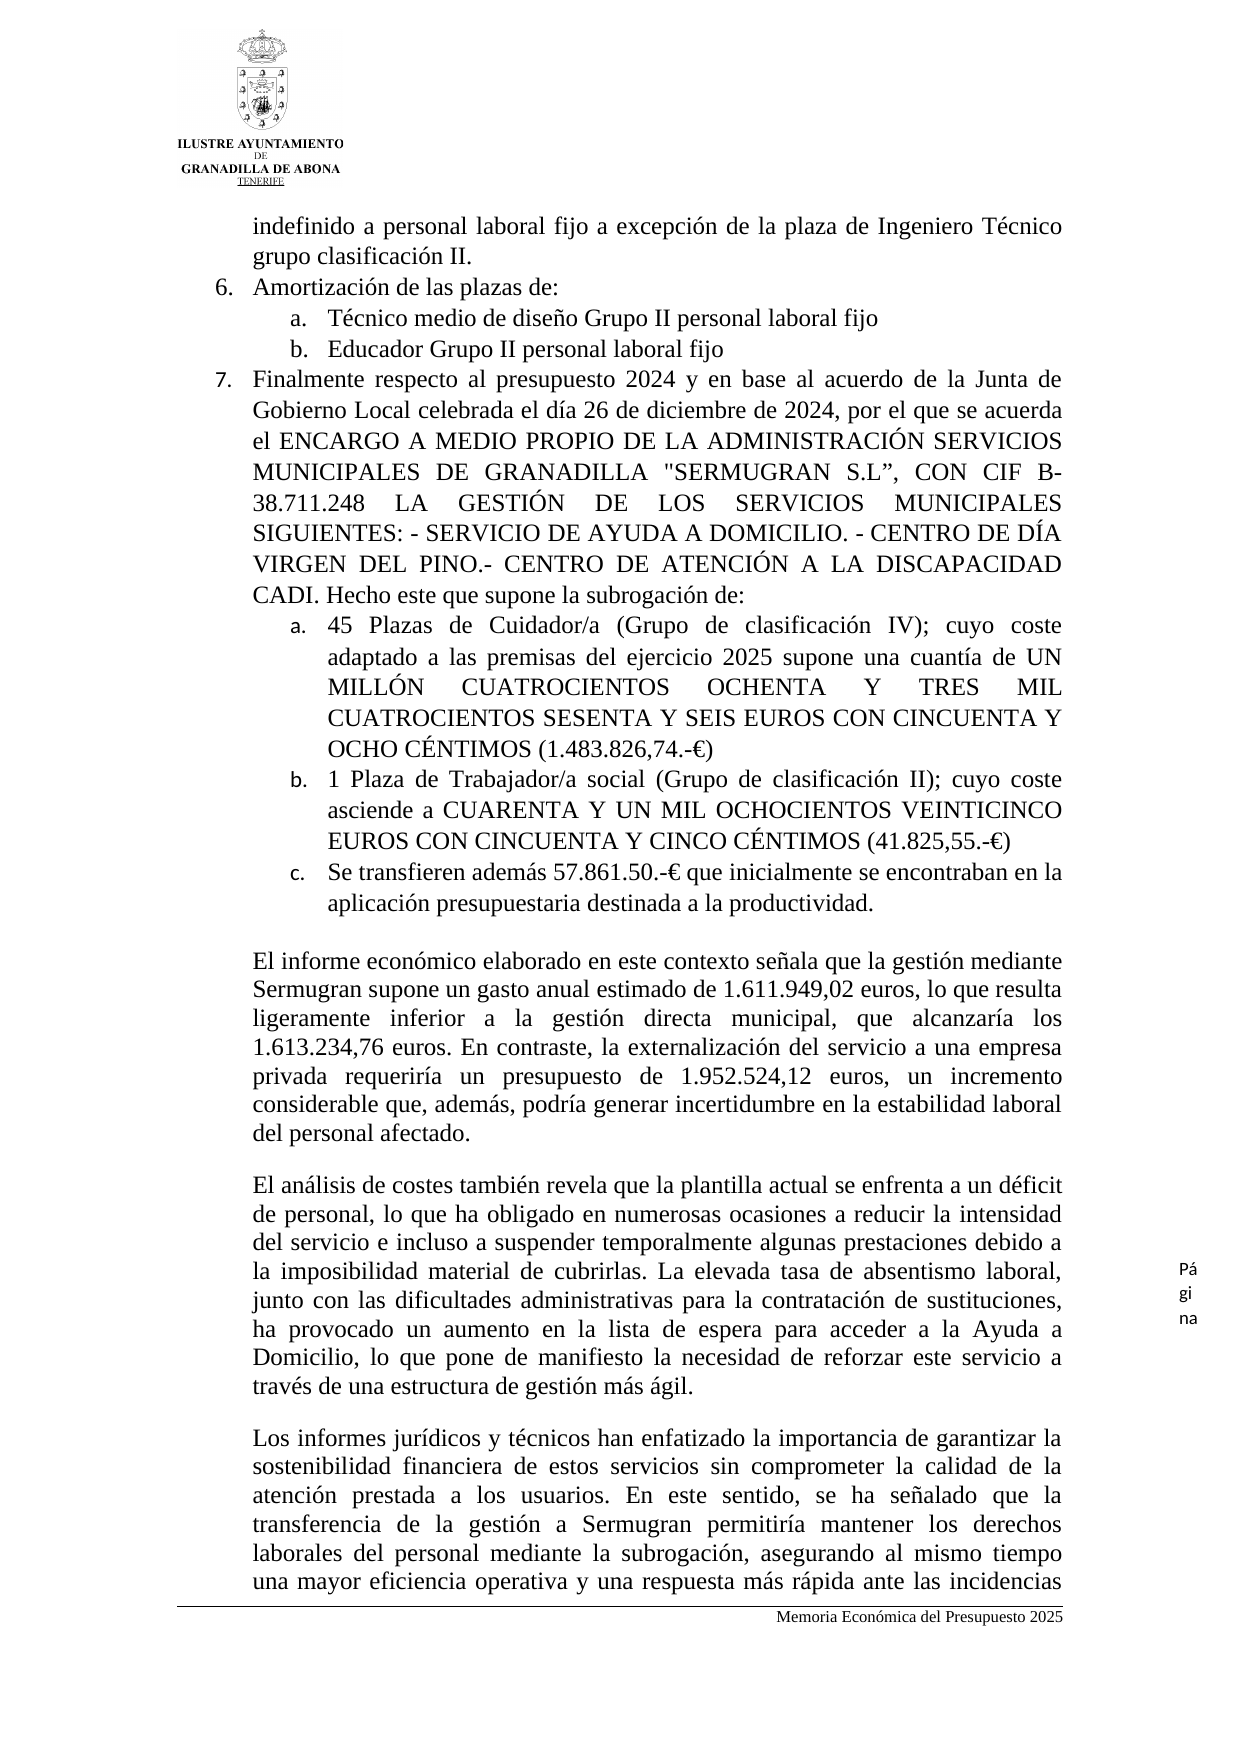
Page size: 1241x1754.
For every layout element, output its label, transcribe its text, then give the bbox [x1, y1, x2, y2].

list Amortización de las plazas de: [215, 272, 1063, 301]
list indefinido a personal laboral fijo a excepción de la plaza de Ingeniero Técnico grupo clasificación II. [215, 211, 1063, 270]
list Finalmente respecto al presupuesto 2024 y en base al acuerdo de la Junta de Gobierno Local celebrada el día 26 de diciembre de 2024, por el que se acuerda el ENCARGO A MEDIO PROPIO DE LA ADMINISTRACIÓN SERVICIOS MUNICIPALES DE GRANADILLA "SERMUGRAN S.L”, CON CIF B- 38.711.248 LA GESTIÓN DE LOS SERVICIOS MUNICIPALES SIGUIENTES: - SERVICIO DE AYUDA A DOMICILIO. - CENTRO DE DÍA VIRGEN DEL PINO.- CENTRO DE ATENCIÓN A LA DISCAPACIDAD CADI. Hecho este que supone la subrogación de: [215, 364, 1063, 608]
text Los informes jurídicos y técnicos han enfatizado la importancia de garantizar la sostenibilidad financiera de estos servicios sin comprometer la calidad de la atención prestada a los usuarios. En este sentido, se ha señalado que la transferencia de la gestión a Sermugran permitiría mantener los derechos laborales del personal mediante la subrogación, asegurando al mismo tiempo una mayor eficiencia operativa y una respuesta más rápida ante las incidencias [252, 1423, 1063, 1595]
list Se transfieren además 57.861.50.-€ que inicialmente se encontraban en la aplicación presupuestaria destinada a la productividad. [290, 857, 1063, 917]
list 45 Plazas de Cuidador/a (Grupo de clasificación IV); cuyo coste adaptado a las premisas del ejercicio 2025 supone una cuantía de UN MILLÓN CUATROCIENTOS OCHENTA Y TRES MIL CUATROCIENTOS SESENTA Y SEIS EUROS CON CINCUENTA Y OCHO CÉNTIMOS (1.483.826,74.-€) [290, 611, 1063, 762]
list Técnico medio de diseño Grupo II personal laboral fijo [290, 303, 1063, 332]
list 1 Plaza de Trabajador/a social (Grupo de clasificación II); cuyo coste asciende a CUARENTA Y UN MIL OCHOCIENTOS VEINTICINCO EUROS CON CINCUENTA Y CINCO CÉNTIMOS (41.825,55.-€) [290, 764, 1063, 855]
text El análisis de costes también revela que la plantilla actual se enfrenta a un déficit de personal, lo que ha obligado en numerosas ocasiones a reducir la intensidad del servicio e incluso a suspender temporalmente algunas prestaciones debido a la imposibilidad material de cubrirlas. La elevada tasa de absentismo laboral, junto con las dificultades administrativas para la contratación de sustituciones, ha provocado un aumento en la lista de espera para acceder a la Ayuda a Domicilio, lo que pone de manifiesto la necesidad de reforzar este servicio a través de una estructura de gestión más ágil. [252, 1170, 1063, 1400]
list Educador Grupo II personal laboral fijo [290, 334, 1063, 362]
text El informe económico elaborado en este contexto señala que la gestión mediante Sermugran supone un gasto anual estimado de 1.611.949,02 euros, lo que resulta ligeramente inferior a la gestión directa municipal, que alcanzaría los 1.613.234,76 euros. En contraste, la externalización del servicio a una empresa privada requeriría un presupuesto de 1.952.524,12 euros, un incremento considerable que, además, podría generar incertidumbre en la estabilidad laboral del personal afectado. [252, 946, 1063, 1147]
